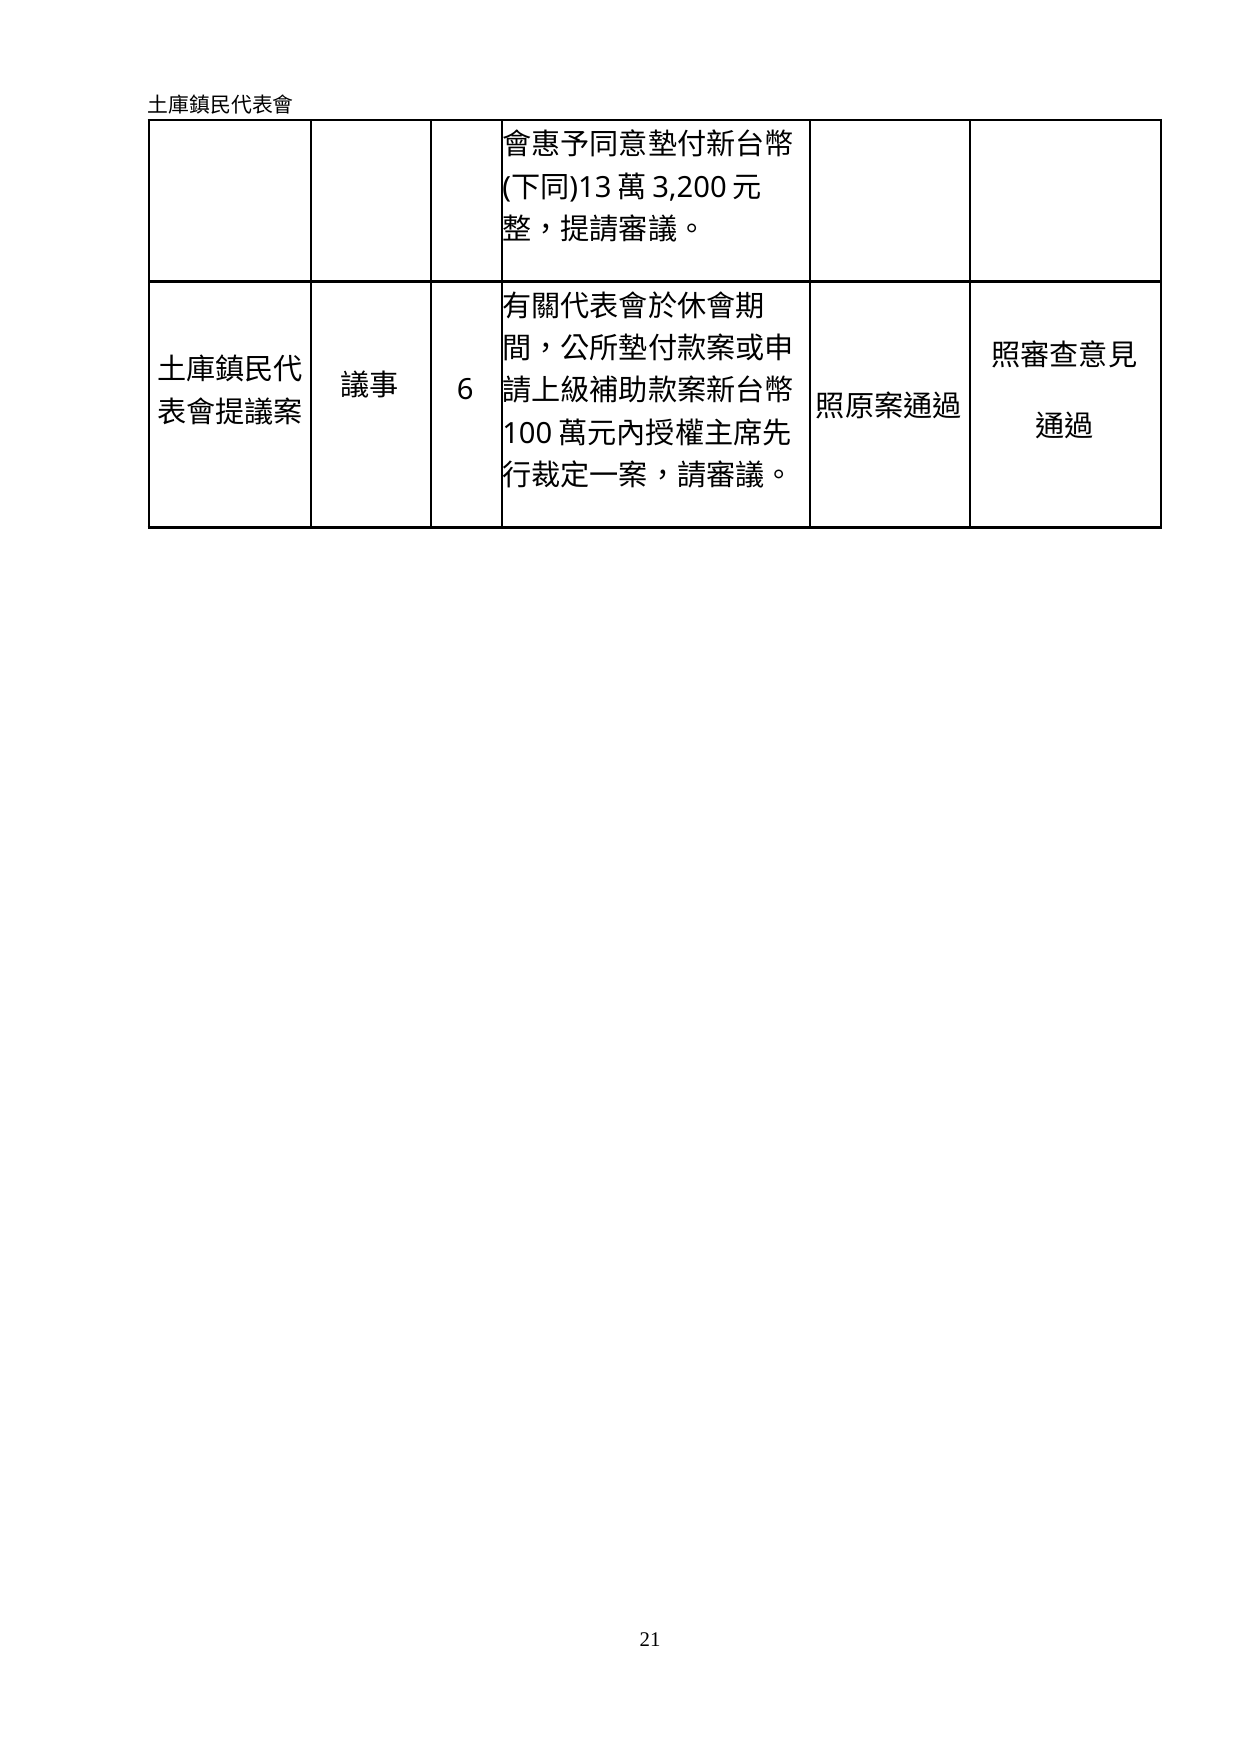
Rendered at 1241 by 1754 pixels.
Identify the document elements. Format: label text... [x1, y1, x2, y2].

table_cell [432, 121, 501, 280]
table_cell 6 [432, 283, 501, 526]
table_cell 照原案通過 [811, 283, 969, 526]
table_cell [811, 121, 969, 280]
table_cell 照審查意見 通過 [971, 283, 1160, 526]
table_cell [971, 121, 1160, 280]
table_cell 議事 [312, 283, 430, 526]
table_cell [150, 121, 310, 280]
table_cell 土庫鎮民代表會提議案 [150, 283, 310, 526]
table_cell 會惠予同意墊付新台幣(下同)13萬3,200元整，提請審議。 [503, 121, 809, 280]
table_cell 有關代表會於休會期間，公所墊付款案或申請上級補助款案新台幣100萬元內授權主席先行裁定一案，請審議。 [503, 283, 809, 526]
table_cell [312, 121, 430, 280]
